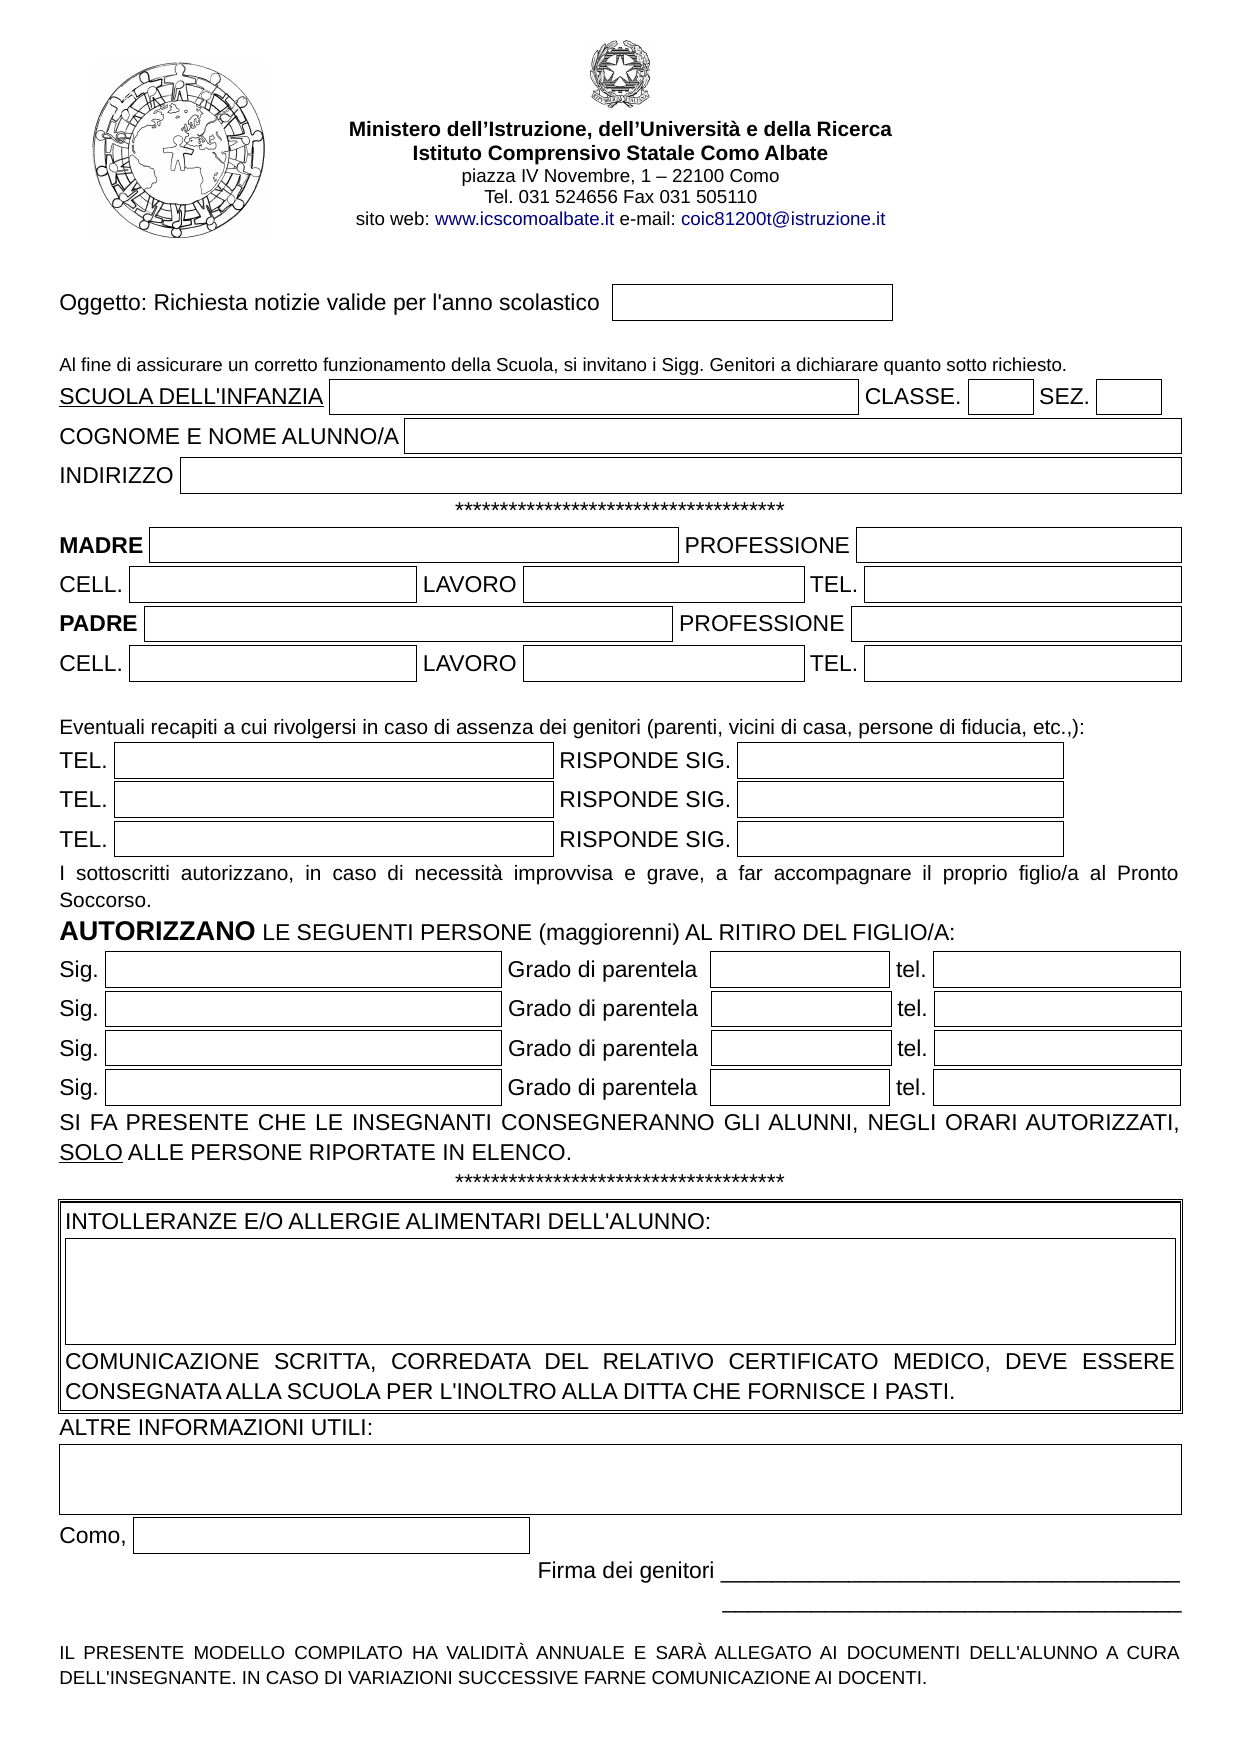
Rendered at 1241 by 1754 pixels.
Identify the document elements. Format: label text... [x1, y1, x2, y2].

text COGNOME E NOME ALUNNO/A [59, 418, 404, 453]
text [893, 284, 1181, 320]
text I sottoscritti autorizzano, in caso di necessità improvvisa e grave, a far accompagnare il proprio figlio/a al Pronto Soccorso. [59, 860, 1181, 912]
text [1064, 821, 1181, 856]
text INDIRIZZO [59, 457, 180, 493]
text Eventuali recapiti a cui rivolgersi in caso di assenza dei genitori (parenti, vicini di casa, persone di fiducia, etc.,): [59, 715, 1181, 739]
text SI FA PRESENTE CHE LE INSEGNANTI CONSEGNERANNO GLI ALUNNI, NEGLI ORARI AUTORIZZATI, SOLO ALLE PERSONE RIPORTATE IN ELENCO. [59, 1109, 1181, 1165]
text MADRE [59, 527, 149, 562]
text PROFESSIONE [679, 527, 856, 562]
text SCUOLA DELL'INFANZIA [59, 379, 329, 414]
table_header INTOLLERANZE E/O ALLERGIE ALIMENTARI DELL'ALUNNO: COMUNICAZIONE SCRITTA, CORREDATA DEL RELATIVO CERTIFICATO MEDICO, DEVE ESSERE CONSEGNATA ALLA SCUOLA PER L'INOLTRO ALLA DITTA CHE FORNISCE I PASTI. [61, 1203, 1180, 1410]
text Al fine di assicurare un corretto funzionamento della Scuola, si invitano i Sigg. Genitori a dichiarare quanto sotto richiesto. [59, 354, 1181, 375]
text TEL. [805, 645, 864, 681]
text CELL. [59, 645, 129, 681]
text LAVORO [417, 645, 523, 681]
text [1162, 379, 1181, 414]
text TEL. [59, 742, 114, 778]
text CELL. [59, 566, 129, 602]
text Sig. [59, 951, 105, 987]
text RISPONDE SIG. [554, 782, 737, 817]
text CLASSE. [859, 379, 968, 414]
text Ministero dell’Istruzione, dell’Università e della Ricerca Istituto Comprensivo Statale Como Albate piazza IV Novembre, 1 – 22100 Como Tel. 031 524656 Fax 031 505110 sito web: www.icscomoalbate.it e-mail: coic81200t@istruzione.it [59, 117, 974, 258]
text ____________________________________ [537, 1587, 1181, 1613]
text ************************************* [59, 497, 1181, 523]
text Grado di parentela [502, 951, 710, 987]
text ALTRE INFORMAZIONI UTILI: [59, 1414, 1181, 1440]
text PADRE [59, 606, 144, 641]
text Sig. Grado di parentela tel. Sig. Grado di parentela tel. Sig. Grado di parentela tel. [59, 991, 1181, 1105]
text ************************************* [59, 1169, 1181, 1196]
text tel. [890, 951, 933, 987]
text [530, 1517, 1181, 1553]
text LAVORO [417, 566, 523, 602]
text IL PRESENTE MODELLO COMPILATO HA VALIDITÀ ANNUALE E SARÀ ALLEGATO AI DOCUMENTI DELL'ALUNNO A CURA DELL'INSEGNANTE. IN CASO DI VARIAZIONI SUCCESSIVE FARNE COMUNICAZIONE AI DOCENTI. [59, 1642, 1181, 1688]
picture [91, 61, 267, 239]
text SEZ. [1034, 379, 1096, 414]
text [1064, 742, 1181, 778]
picture [590, 40, 650, 108]
text TEL. [805, 566, 864, 602]
text [1064, 782, 1181, 817]
text AUTORIZZANO LE SEGUENTI PERSONE (maggiorenni) AL RITIRO DEL FIGLIO/A: [59, 915, 1181, 947]
text TEL. [59, 782, 114, 817]
text RISPONDE SIG. [554, 821, 737, 856]
text Como, [59, 1517, 133, 1553]
text RISPONDE SIG. [554, 742, 737, 778]
text PROFESSIONE [673, 606, 851, 641]
text Oggetto: Richiesta notizie valide per l'anno scolastico [59, 284, 612, 320]
text Firma dei genitori ____________________________________ [537, 1557, 1181, 1583]
text TEL. [59, 821, 114, 856]
